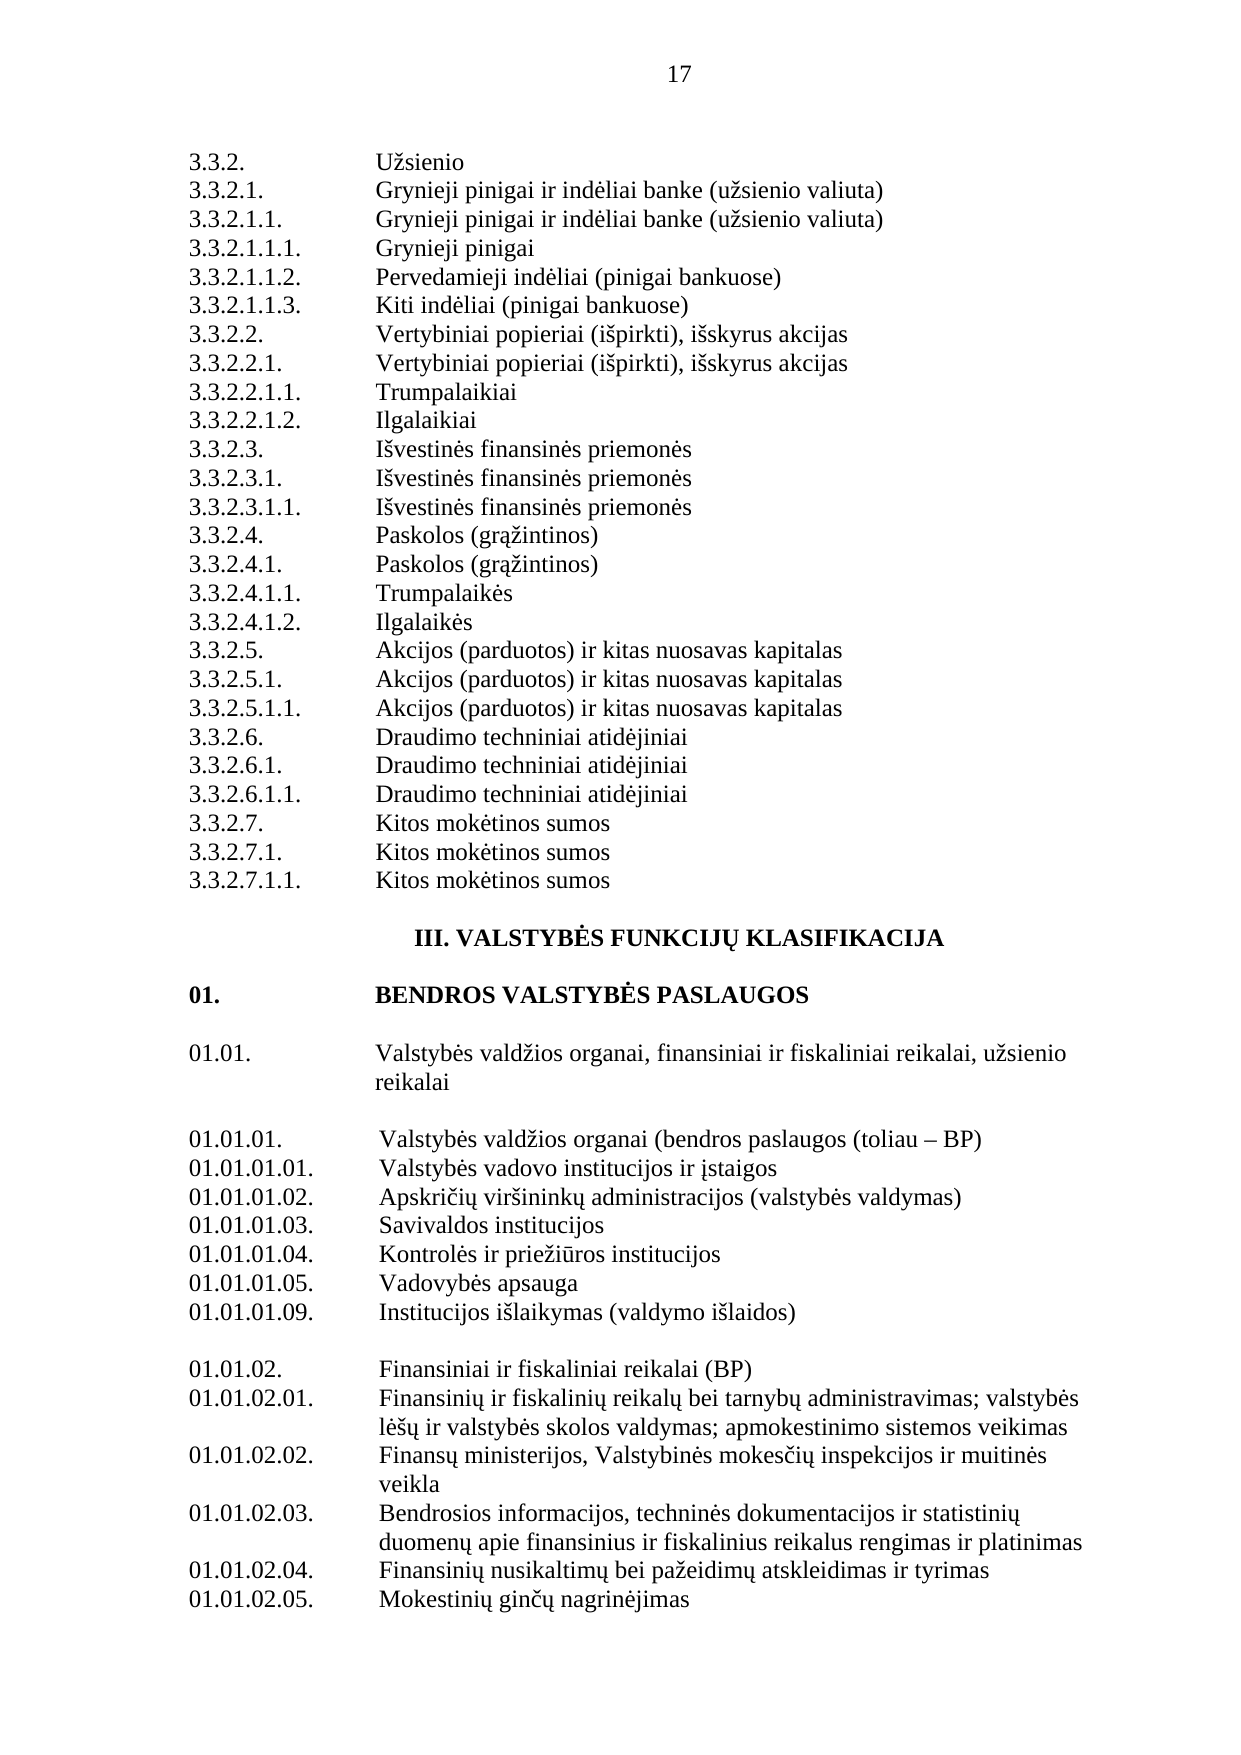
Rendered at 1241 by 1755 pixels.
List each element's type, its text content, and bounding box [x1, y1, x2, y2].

table_cell Draudimo techniniai atidėjiniai [364, 751, 1122, 779]
table_cell Mokestinių ginčų nagrinėjimas [368, 1584, 1122, 1613]
table_cell Kitos mokėtinos sumos [364, 866, 1122, 894]
table_cell 3.3.2.7. [177, 808, 364, 837]
table_cell Akcijos (parduotos) ir kitas nuosavas kapitalas [364, 636, 1122, 664]
table_cell 3.3.2.1.1.1. [177, 233, 364, 262]
table_cell 3.3.2.5. [177, 636, 364, 664]
table_cell Grynieji pinigai ir indėliai banke (užsienio valiuta) [364, 176, 1122, 204]
table_cell 01.01.01.03. [177, 1211, 367, 1239]
table_cell 3.3.2.3. [177, 434, 364, 463]
table_cell 3.3.2.4.1.1. [177, 578, 364, 607]
table_cell 3.3.2.7.1. [177, 837, 364, 866]
table_cell Valstybės vadovo institucijos ir įstaigos [368, 1153, 1122, 1182]
table_header Valstybės valdžios organai (bendros paslaugos (toliau – BP) [368, 1124, 1122, 1153]
table_cell Ilgalaikiai [364, 406, 1122, 434]
table_cell 01.01.02.02. [177, 1441, 367, 1498]
table_cell 3.3.2.7.1.1. [177, 866, 364, 894]
table_cell Draudimo techniniai atidėjiniai [364, 722, 1122, 751]
table_cell Finansinių ir fiskalinių reikalų bei tarnybų administravimas; valstybės lėšų ir valstybės skolos valdymas; apmokestinimo sistemos veikimas [368, 1383, 1122, 1441]
table_cell 3.3.2.2.1.1. [177, 377, 364, 406]
table_cell 01.01.01.04. [177, 1239, 367, 1268]
table_header Finansiniai ir fiskaliniai reikalai (BP) [368, 1354, 1122, 1383]
table_cell 01.01.01.05. [177, 1268, 367, 1297]
table_cell 3.3.2.1.1.2. [177, 262, 364, 291]
table_header 01.01.01. [177, 1124, 367, 1153]
table_header 01.01. [177, 1038, 363, 1096]
table_cell Bendrosios informacijos, techninės dokumentacijos ir statistinių duomenų apie finansinius ir fiskalinius reikalus rengimas ir platinimas [368, 1498, 1122, 1556]
table_cell Trumpalaikės [364, 578, 1122, 607]
table_cell Akcijos (parduotos) ir kitas nuosavas kapitalas [364, 664, 1122, 693]
table_cell 01.01.02.01. [177, 1383, 367, 1441]
table_cell 01.01.02.03. [177, 1498, 367, 1556]
table_cell 3.3.2.1. [177, 176, 364, 204]
table_header Užsienio [364, 147, 1122, 176]
table_cell Savivaldos institucijos [368, 1211, 1122, 1239]
table_cell 3.3.2.4.1.2. [177, 607, 364, 636]
table_cell 3.3.2.1.1. [177, 204, 364, 233]
table_cell Išvestinės finansinės priemonės [364, 463, 1122, 492]
table_cell 01.01.01.01. [177, 1153, 367, 1182]
table_cell Finansų ministerijos, Valstybinės mokesčių inspekcijos ir muitinės veikla [368, 1441, 1122, 1498]
table_cell 3.3.2.4.1. [177, 549, 364, 578]
table_cell Draudimo techniniai atidėjiniai [364, 779, 1122, 808]
table_cell Vertybiniai popieriai (išpirkti), išskyrus akcijas [364, 319, 1122, 348]
table_cell Akcijos (parduotos) ir kitas nuosavas kapitalas [364, 693, 1122, 722]
table_cell Finansinių nusikaltimų bei pažeidimų atskleidimas ir tyrimas [368, 1556, 1122, 1584]
table_cell Kontrolės ir priežiūros institucijos [368, 1239, 1122, 1268]
table_cell 3.3.2.3.1. [177, 463, 364, 492]
table_cell 3.3.2.5.1. [177, 664, 364, 693]
table_cell Kitos mokėtinos sumos [364, 808, 1122, 837]
table_cell Trumpalaikiai [364, 377, 1122, 406]
table_cell 3.3.2.2.1. [177, 348, 364, 377]
text III. VALSTYBĖS FUNKCIJŲ KLASIFIKACIJA [177, 923, 1181, 952]
table_cell 3.3.2.2. [177, 319, 364, 348]
table_cell Vertybiniai popieriai (išpirkti), išskyrus akcijas [364, 348, 1122, 377]
table_cell 3.3.2.6.1. [177, 751, 364, 779]
table_cell Institucijos išlaikymas (valdymo išlaidos) [368, 1297, 1122, 1326]
table_cell Išvestinės finansinės priemonės [364, 492, 1122, 521]
table_cell 01.01.02.04. [177, 1556, 367, 1584]
table_header 3.3.2. [177, 147, 364, 176]
table_cell 3.3.2.2.1.2. [177, 406, 364, 434]
table_cell Grynieji pinigai ir indėliai banke (užsienio valiuta) [364, 204, 1122, 233]
table_cell 3.3.2.6. [177, 722, 364, 751]
table_cell Vadovybės apsauga [368, 1268, 1122, 1297]
table_cell 01.01.02.05. [177, 1584, 367, 1613]
table_cell Išvestinės finansinės priemonės [364, 434, 1122, 463]
table_cell 3.3.2.6.1.1. [177, 779, 364, 808]
table_cell 3.3.2.5.1.1. [177, 693, 364, 722]
table_cell Apskričių viršininkų administracijos (valstybės valdymas) [368, 1182, 1122, 1211]
table_header Valstybės valdžios organai, finansiniai ir fiskaliniai reikalai, užsienio reikalai [364, 1038, 1122, 1096]
table_cell 01.01.01.02. [177, 1182, 367, 1211]
table_cell 3.3.2.4. [177, 521, 364, 549]
table_cell Paskolos (grąžintinos) [364, 521, 1122, 549]
table_cell Pervedamieji indėliai (pinigai bankuose) [364, 262, 1122, 291]
table_cell 3.3.2.3.1.1. [177, 492, 364, 521]
table_cell Grynieji pinigai [364, 233, 1122, 262]
table_header BENDROS VALSTYBĖS PASLAUGOS [364, 981, 1122, 1009]
table_cell Paskolos (grąžintinos) [364, 549, 1122, 578]
table_cell 01.01.01.09. [177, 1297, 367, 1326]
table_cell Ilgalaikės [364, 607, 1122, 636]
table_cell Kiti indėliai (pinigai bankuose) [364, 291, 1122, 319]
table_cell 3.3.2.1.1.3. [177, 291, 364, 319]
table_header 01.01.02. [177, 1354, 367, 1383]
table_cell Kitos mokėtinos sumos [364, 837, 1122, 866]
table_header 01. [177, 981, 363, 1009]
